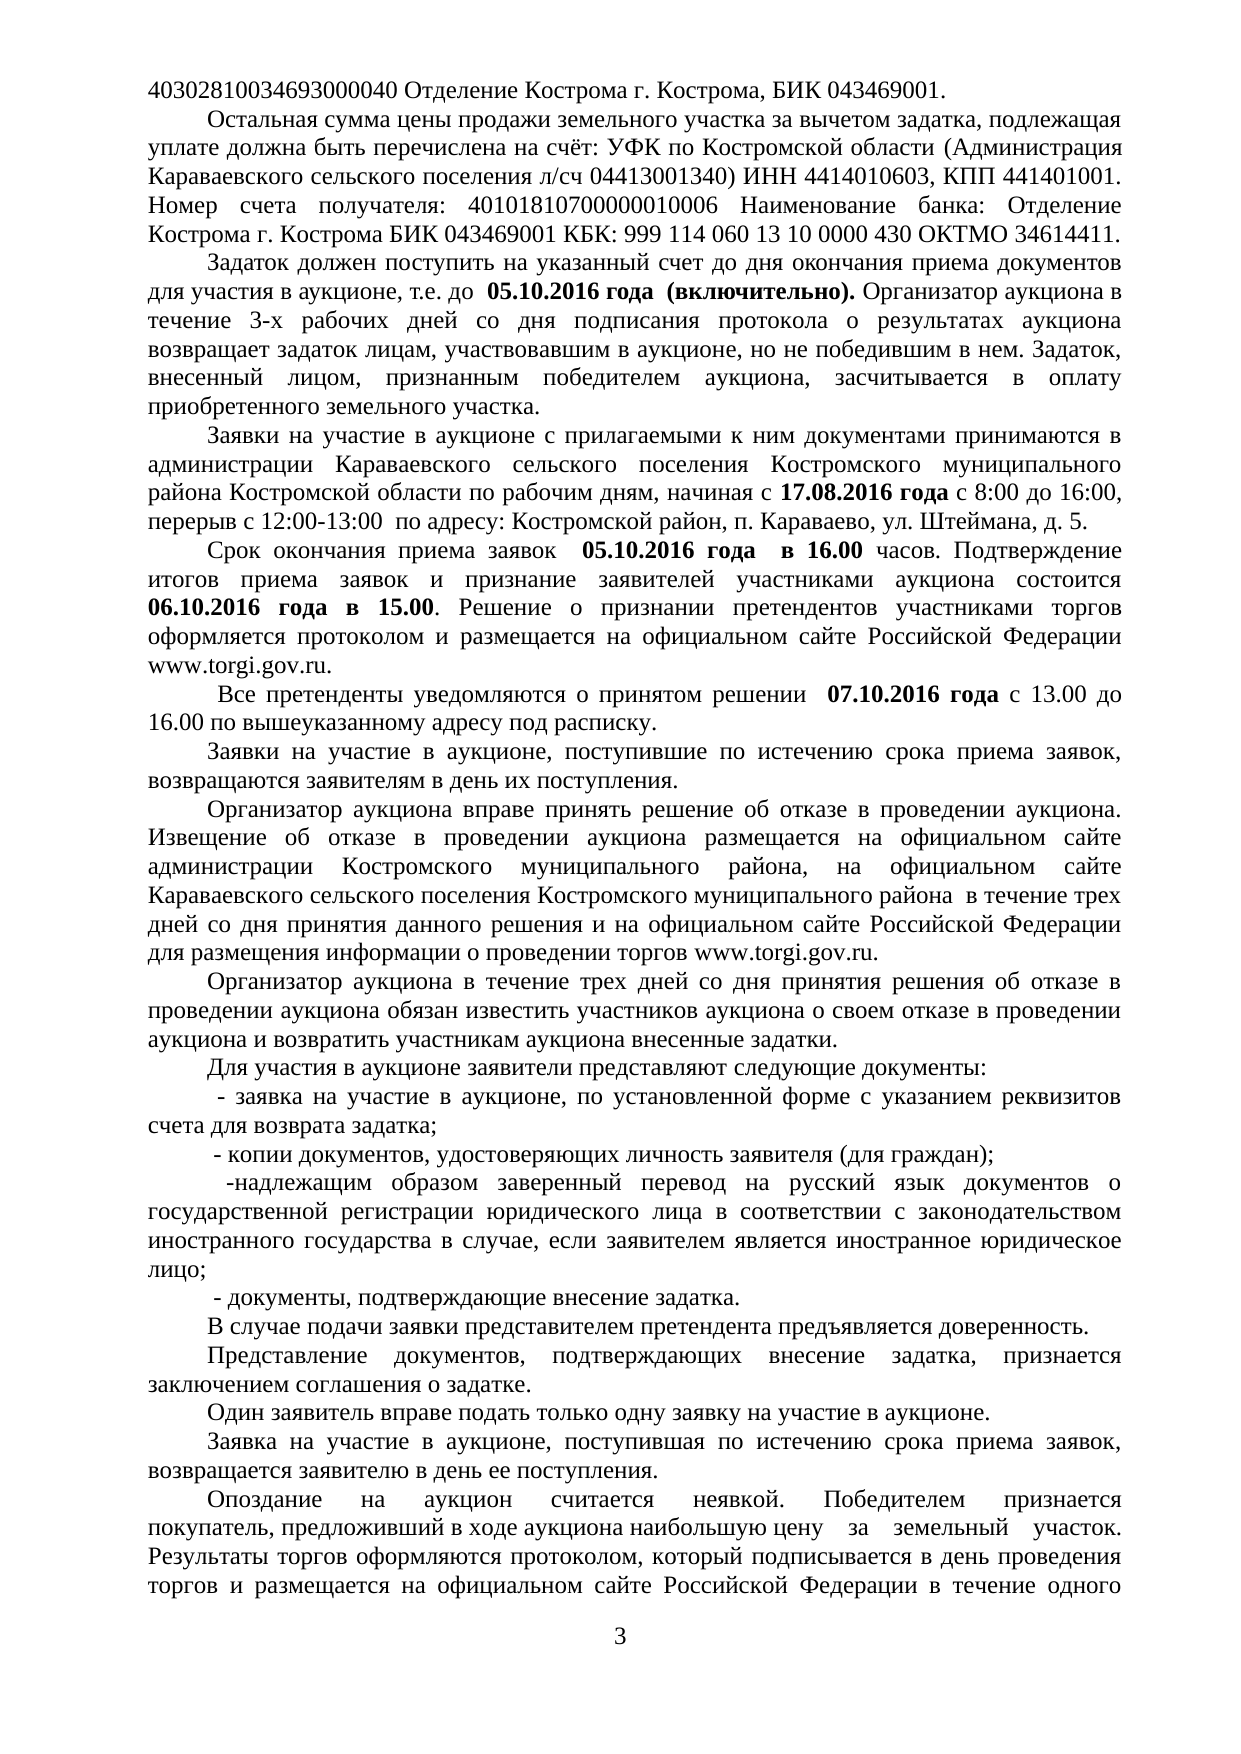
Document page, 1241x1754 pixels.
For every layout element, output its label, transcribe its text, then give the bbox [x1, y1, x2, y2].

table_header 40302810034693000040 Отделение Кострома г. Кострома, БИК 043469001. Остальная сумма цены продажи земельного участка за вычетом задатка, подлежащая уплате должна быть перечислена на счёт: УФК по Костромской области (Администрация Караваевского сельского поселения л/сч 04413001340) ИНН 4414010603, КПП 441401001. Номер счета получателя: 40101810700000010006 Наименование банка: Отделение Кострома г. Кострома БИК 043469001 КБК: 999 114 060 13 10 0000 430 ОКТМО 34614411. Задаток должен поступить на указанный счет до дня окончания приема документов для участия в аукционе, т.е. до 05.10.2016 года (включительно). Организатор аукциона в течение 3-х рабочих дней со дня подписания протокола о результатах аукциона возвращает задаток лицам, участвовавшим в аукционе, но не победившим в нем. Задаток, внесенный лицом, признанным победителем аукциона, засчитывается в оплату приобретенного земельного участка. Заявки на участие в аукционе с прилагаемыми к ним документами принимаются в администрации Караваевского сельского поселения Костромского муниципального района Костромской области по рабочим дням, начиная с 17.08.2016 года с 8:00 до 16:00, перерыв с 12:00-13:00 по адресу: Костромской район, п. Караваево, ул. Штеймана, д. 5. Срок окончания приема заявок 05.10.2016 года в 16.00 часов. Подтверждение итогов приема заявок и признание заявителей участниками аукциона состоится 06.10.2016 года в 15.00. Решение о признании претендентов участниками торгов оформляется протоколом и размещается на официальном сайте Российской Федерации www.torgi.gov.ru. Все претенденты уведомляются о принятом решении 07.10.2016 года с 13.00 до 16.00 по вышеуказанному адресу под расписку. Заявки на участие в аукционе, поступившие по истечению срока приема заявок, возвращаются заявителям в день их поступления. Организатор аукциона вправе принять решение об отказе в проведении аукциона. Извещение об отказе в проведении аукциона размещается на официальном сайте администрации Костромского муниципального района, на официальном сайте Караваевского сельского поселения Костромского муниципального района в течение трех дней со дня принятия данного решения и на официальном сайте Российской Федерации для размещения информации о проведении торгов www.torgi.gov.ru. Организатор аукциона в течение трех дней со дня принятия решения об отказе в проведении аукциона обязан известить участников аукциона о своем отказе в проведении аукциона и возвратить участникам аукциона внесенные задатки. Для участия в аукционе заявители представляют следующие документы: - заявка на участие в аукционе, по установленной форме с указанием реквизитов счета для возврата задатка; - копии документов, удостоверяющих личность заявителя (для граждан); -надлежащим образом заверенный перевод на русский язык документов о государственной регистрации юридического лица в соответствии с законодательством иностранного государства в случае, если заявителем является иностранное юридическое лицо; - документы, подтверждающие внесение задатка. В случае подачи заявки представителем претендента предъявляется доверенность. Представление документов, подтверждающих внесение задатка, признается заключением соглашения о задатке. Один заявитель вправе подать только одну заявку на участие в аукционе. Заявка на участие в аукционе, поступившая по истечению срока приема заявок, возвращается заявителю в день ее поступления. Опоздание на аукцион считается неявкой. Победителем признается покупатель, предложивший в ходе аукциона наибольшую цену за земельный участок. Результаты торгов оформляются протоколом, который подписывается в день проведения торгов и размещается на официальном сайте Российской Федерации в течение одного [148, 75, 1122, 1599]
